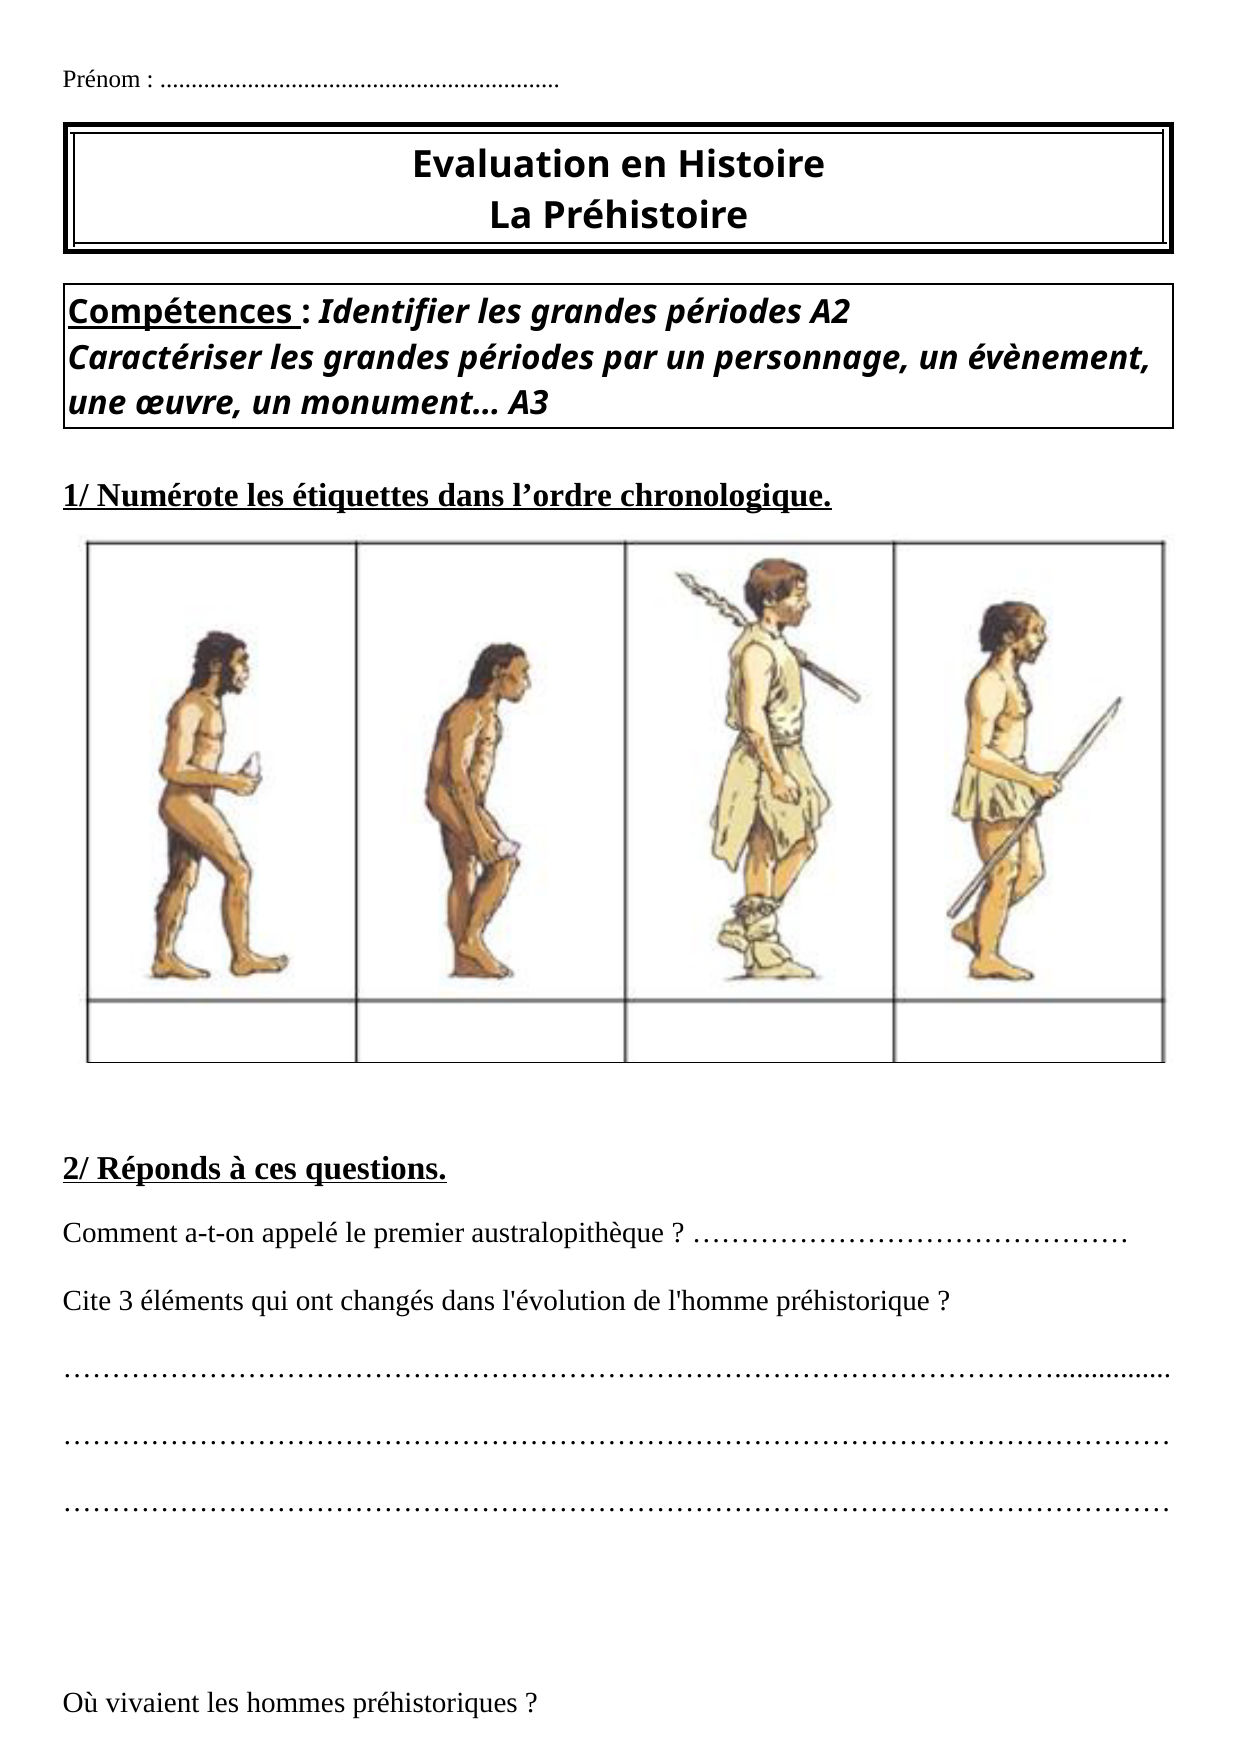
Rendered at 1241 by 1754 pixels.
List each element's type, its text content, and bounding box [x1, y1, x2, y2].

text …………………………………………………………………………………………………… [62, 1484, 1174, 1517]
text Caractériser les grandes périodes par un personnage, un évènement, une œuvre, un monument… A3 [65, 329, 1172, 427]
text Compétences : Identifier les grandes périodes A2 [65, 285, 1172, 329]
text Où vivaient les hommes préhistoriques ? [62, 1685, 1174, 1719]
text Prénom : ................................................................ [62, 64, 1174, 93]
text Cite 3 éléments qui ont changés dans l'évolution de l'homme préhistorique ? [62, 1283, 1174, 1316]
text …………………………………………………………………………………………................ [62, 1350, 1174, 1383]
text 2/ Réponds à ces questions. [62, 1148, 1174, 1187]
text 1/ Numérote les étiquettes dans l’ordre chronologique. [62, 475, 1174, 513]
text Comment a-t-on appelé le premier australopithèque ? ……………………………………… [62, 1216, 1174, 1249]
text Evaluation en Histoire [68, 127, 1169, 173]
text La Préhistoire [68, 173, 1169, 249]
text …………………………………………………………………………………………………… [62, 1417, 1174, 1450]
